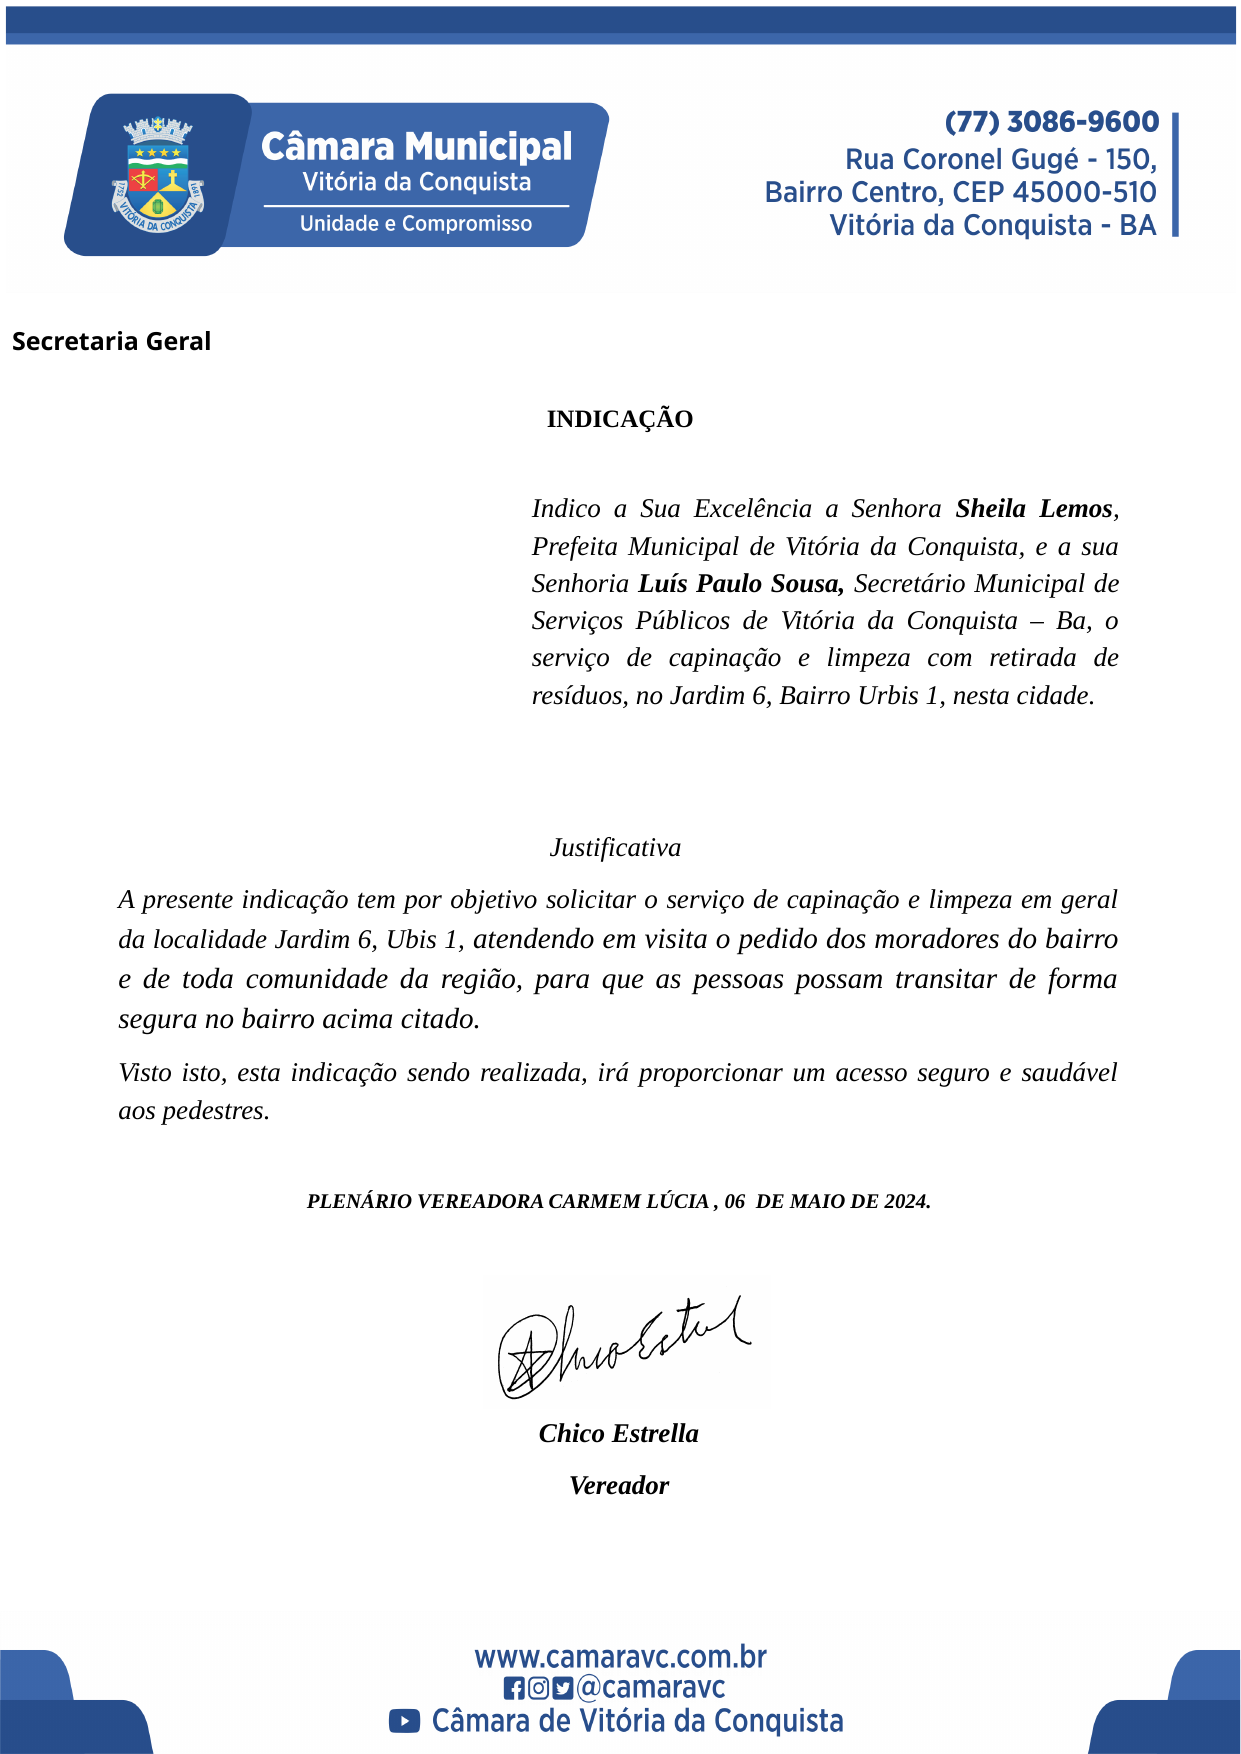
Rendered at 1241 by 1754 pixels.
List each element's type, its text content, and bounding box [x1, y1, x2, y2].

text A presente indicação tem por objetivo solicitar o serviço de capinação e limpeza em geral da localidade Jardim 6, Ubis 1, atendendo em visita o pedido dos moradores do bairro e de toda comunidade da região, para que as pessoas possam transitar de forma segura no bairro acima citado. [118, 883, 1122, 1035]
text INDICAÇÃO [118, 404, 1122, 432]
picture [483, 1275, 771, 1409]
text Justificativa [118, 832, 1122, 863]
text PLENÁRIO VEREADORA CARMEM LÚCIA , 06 DE MAIO DE 2024. [118, 1189, 1122, 1213]
text Vereador [118, 1469, 1122, 1501]
picture [5, 6, 1237, 293]
picture [0, 1611, 1241, 1754]
text Secretaria Geral [12, 324, 1122, 358]
text Indico a Sua Excelência a Senhora Sheila Lemos, Prefeita Municipal de Vitória da Conquista, e a sua Senhoria Luís Paulo Sousa, Secretário Municipal de Serviços Públicos de Vitória da Conquista – Ba, o serviço de capinação e limpeza com retirada de resíduos, no Jardim 6, Bairro Urbis 1, nesta cidade. [532, 492, 1122, 710]
text Visto isto, esta indicação sendo realizada, irá proporcionar um acesso seguro e saudável aos pedestres. [118, 1056, 1122, 1125]
text Chico Estrella [118, 1417, 1122, 1449]
